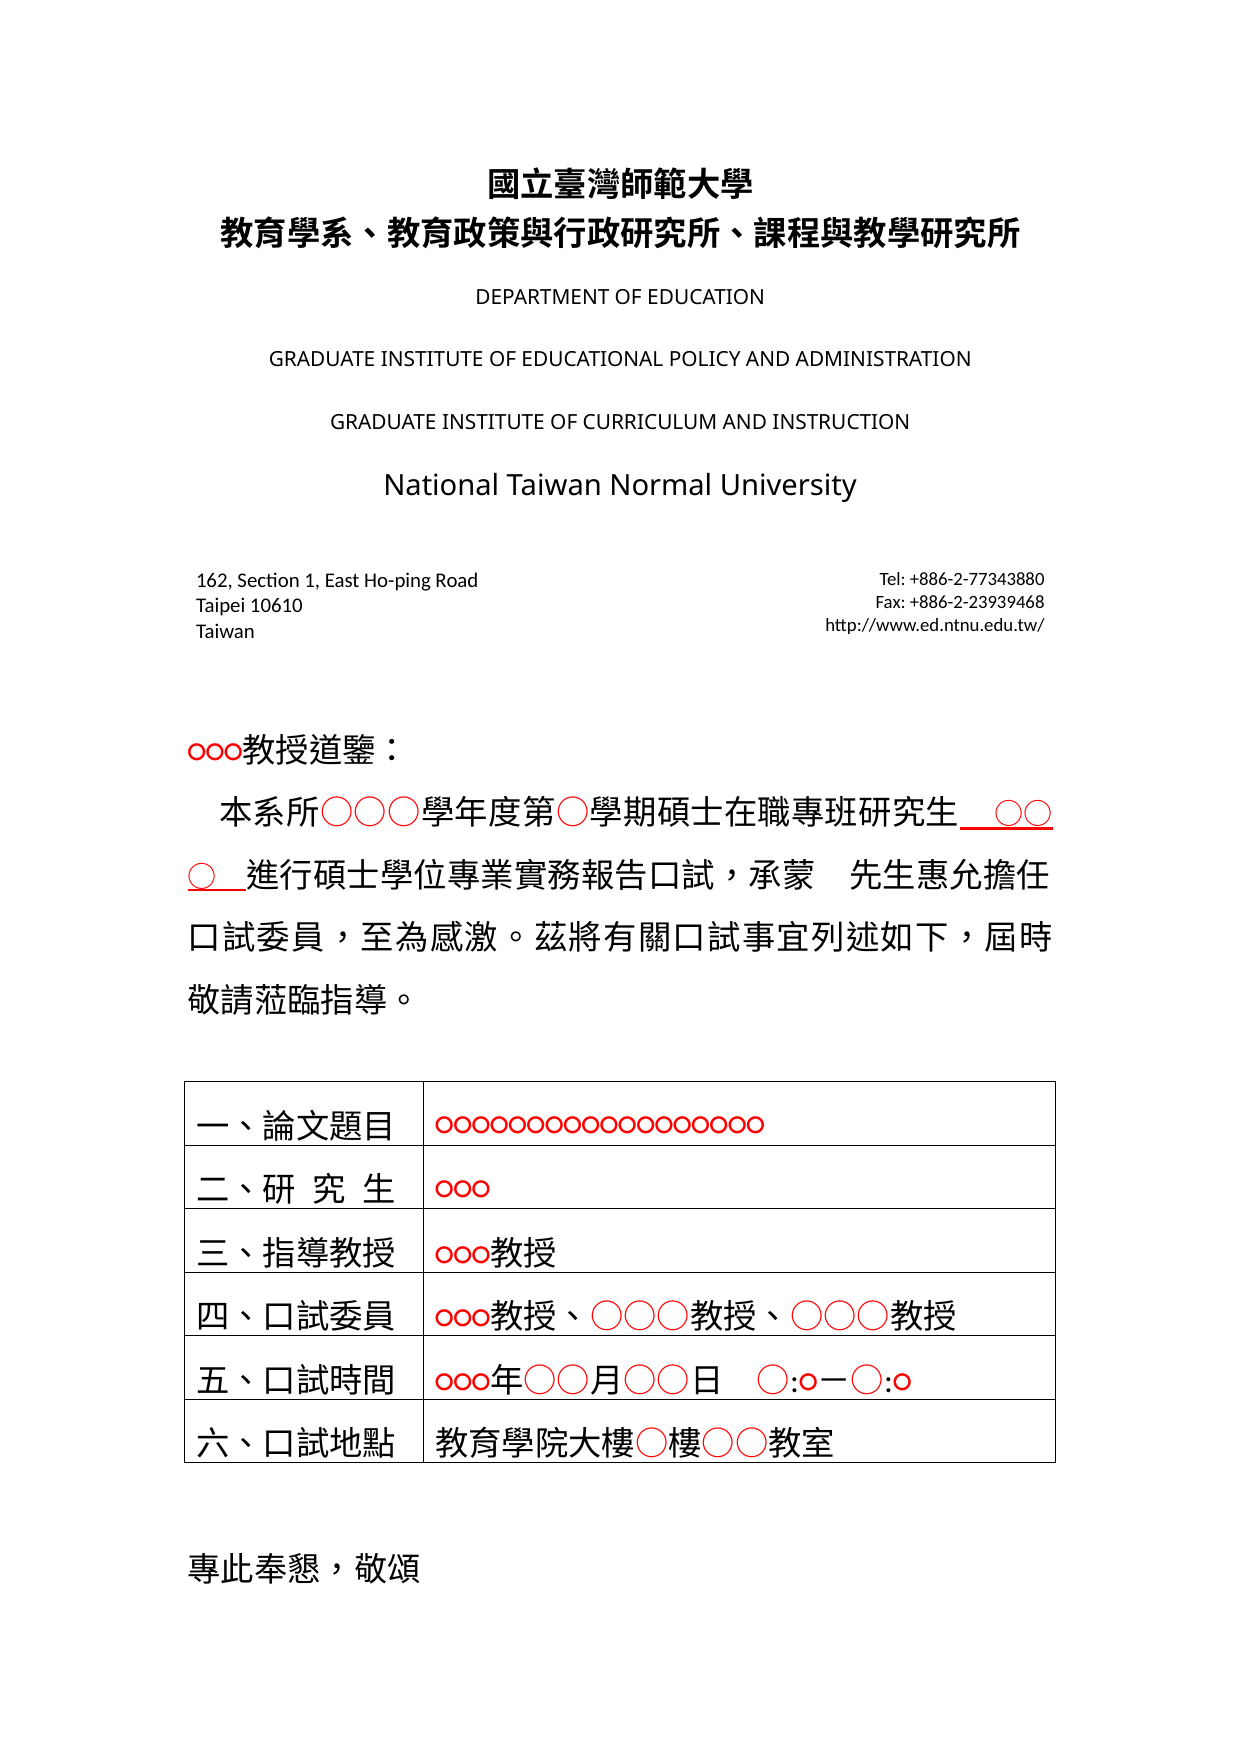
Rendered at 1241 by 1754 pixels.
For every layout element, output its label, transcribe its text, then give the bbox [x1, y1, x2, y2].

table_cell ○○○教授 [424, 1209, 1055, 1272]
table_cell 三、指導教授 [185, 1209, 423, 1272]
table_header Tel: +886-2-77343880 Fax: +886-2-23939468 http://www.ed.ntnu.edu.tw/ [620, 567, 1056, 643]
table_cell ○○○年○○月○○日 ○:○－○:○ [424, 1336, 1055, 1399]
table_cell ○○○教授、○○○教授、○○○教授 [424, 1273, 1055, 1335]
table_cell ○○○ [424, 1146, 1055, 1208]
table_header ○○○○○○○○○○○○○○○○○○ [424, 1082, 1055, 1144]
table_cell 五、口試時間 [185, 1336, 423, 1399]
table_header 162, Section 1, East Ho-ping Road Taipei 10610 Taiwan [185, 567, 620, 643]
table_cell 六、口試地點 [185, 1400, 423, 1462]
table_header 一、論文題目 [185, 1082, 423, 1144]
table_cell 四、口試委員 [185, 1273, 423, 1335]
table_cell 二、研 究 生 [185, 1146, 423, 1208]
text 專此奉懇，敬頌 [187, 1526, 1053, 1588]
text ○○○教授道鑒： [187, 706, 1053, 768]
text 國立臺灣師範大學 教育學系、教育政策與行政研究所、課程與教學研究所 [187, 158, 1053, 255]
text 本系所○○○學年度第○學期碩士在職專班研究生 ○○○ 進行碩士學位專業實務報告口試，承蒙 先生惠允擔任口試委員，至為感激。茲將有關口試事宜列述如下，屆時敬請蒞臨指導。 [187, 768, 1053, 1018]
text DEPARTMENT OF EDUCATION GRADUATE INSTITUTE OF EDUCATIONAL POLICY AND ADMINISTRATION GRADUATE INSTITUTE OF CURRICULUM AND INSTRUCTION National Taiwan Normal University [187, 255, 1053, 505]
table_cell 教育學院大樓○樓○○教室 [424, 1400, 1055, 1462]
